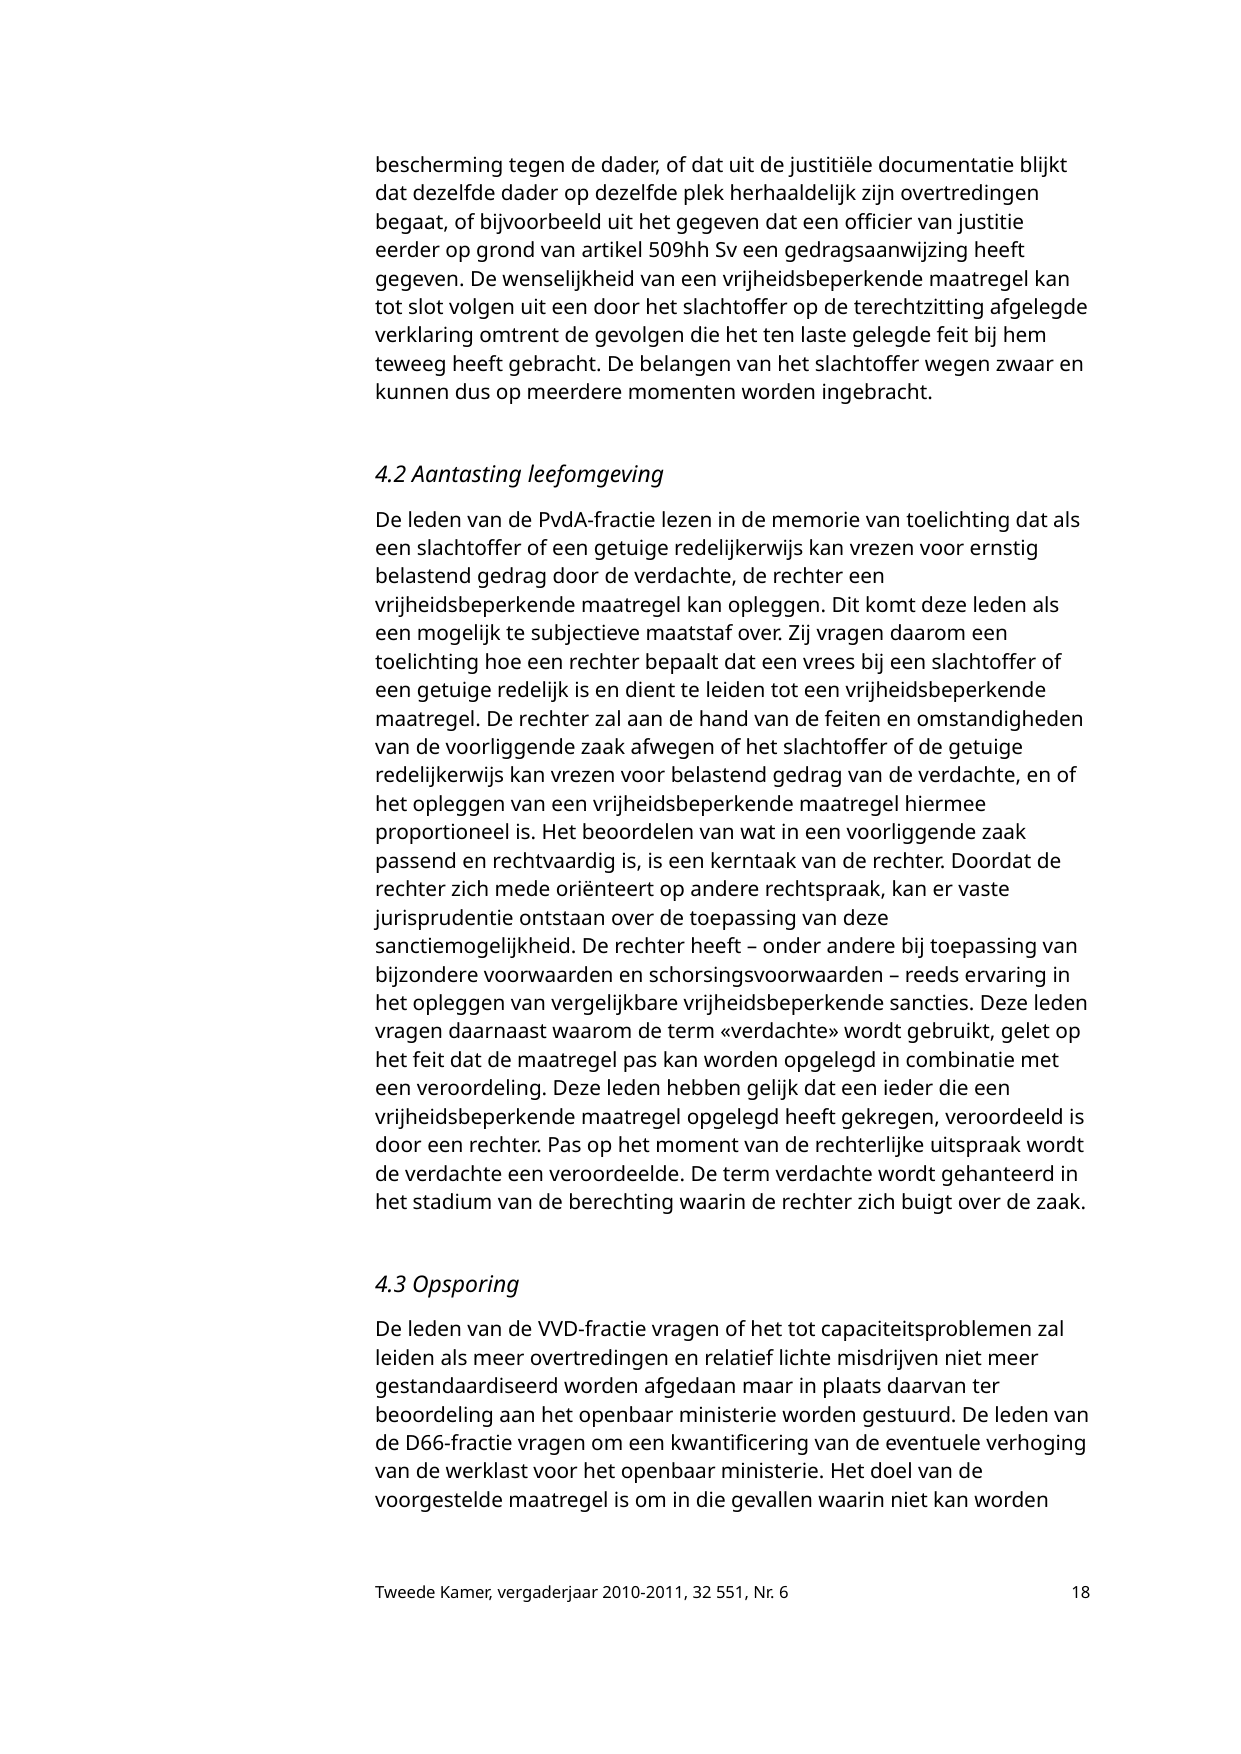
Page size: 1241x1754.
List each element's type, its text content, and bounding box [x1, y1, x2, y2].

text De leden van de VVD-fractie vragen of het tot capaciteitsproblemen zal leiden als meer overtredingen en relatief lichte misdrijven niet meer gestandaardiseerd worden afgedaan maar in plaats daarvan ter beoordeling aan het openbaar ministerie worden gestuurd. De leden van de D66-fractie vragen om een kwantificering van de eventuele verhoging van de werklast voor het openbaar ministerie. Het doel van de voorgestelde maatregel is om in die gevallen waarin niet kan worden [375, 1314, 1090, 1513]
text De leden van de PvdA-fractie lezen in de memorie van toelichting dat als een slachtoffer of een getuige redelijkerwijs kan vrezen voor ernstig belastend gedrag door de verdachte, de rechter een vrijheidsbeperkende maatregel kan opleggen. Dit komt deze leden als een mogelijk te subjectieve maatstaf over. Zij vragen daarom een toelichting hoe een rechter bepaalt dat een vrees bij een slachtoffer of een getuige redelijk is en dient te leiden tot een vrijheidsbeperkende maatregel. De rechter zal aan de hand van de feiten en omstandigheden van de voorliggende zaak afwegen of het slachtoffer of de getuige redelijkerwijs kan vrezen voor belastend gedrag van de verdachte, en of het opleggen van een vrijheidsbeperkende maatregel hiermee proportioneel is. Het beoordelen van wat in een voorliggende zaak passend en rechtvaardig is, is een kerntaak van de rechter. Doordat de rechter zich mede oriënteert op andere rechtspraak, kan er vaste jurisprudentie ontstaan over de toepassing van deze sanctiemogelijkheid. De rechter heeft – onder andere bij toepassing van bijzondere voorwaarden en schorsingsvoorwaarden – reeds ervaring in het opleggen van vergelijkbare vrijheidsbeperkende sancties. Deze leden vragen daarnaast waarom de term «verdachte» wordt gebruikt, gelet op het feit dat de maatregel pas kan worden opgelegd in combinatie met een veroordeling. Deze leden hebben gelijk dat een ieder die een vrijheidsbeperkende maatregel opgelegd heeft gekregen, veroordeeld is door een rechter. Pas op het moment van de rechterlijke uitspraak wordt de verdachte een veroordeelde. De term verdachte wordt gehanteerd in het stadium van de berechting waarin de rechter zich buigt over de zaak. [375, 505, 1090, 1216]
subtitle 4.2 Aantasting leefomgeving [375, 458, 1090, 490]
text bescherming tegen de dader, of dat uit de justitiële documentatie blijkt dat dezelfde dader op dezelfde plek herhaaldelijk zijn overtredingen begaat, of bijvoorbeeld uit het gegeven dat een officier van justitie eerder op grond van artikel 509hh Sv een gedragsaanwijzing heeft gegeven. De wenselijkheid van een vrijheidsbeperkende maatregel kan tot slot volgen uit een door het slachtoffer op de terechtzitting afgelegde verklaring omtrent de gevolgen die het ten laste gelegde feit bij hem teweeg heeft gebracht. De belangen van het slachtoffer wegen zwaar en kunnen dus op meerdere momenten worden ingebracht. [375, 150, 1090, 406]
subtitle 4.3 Opsporing [375, 1268, 1090, 1299]
